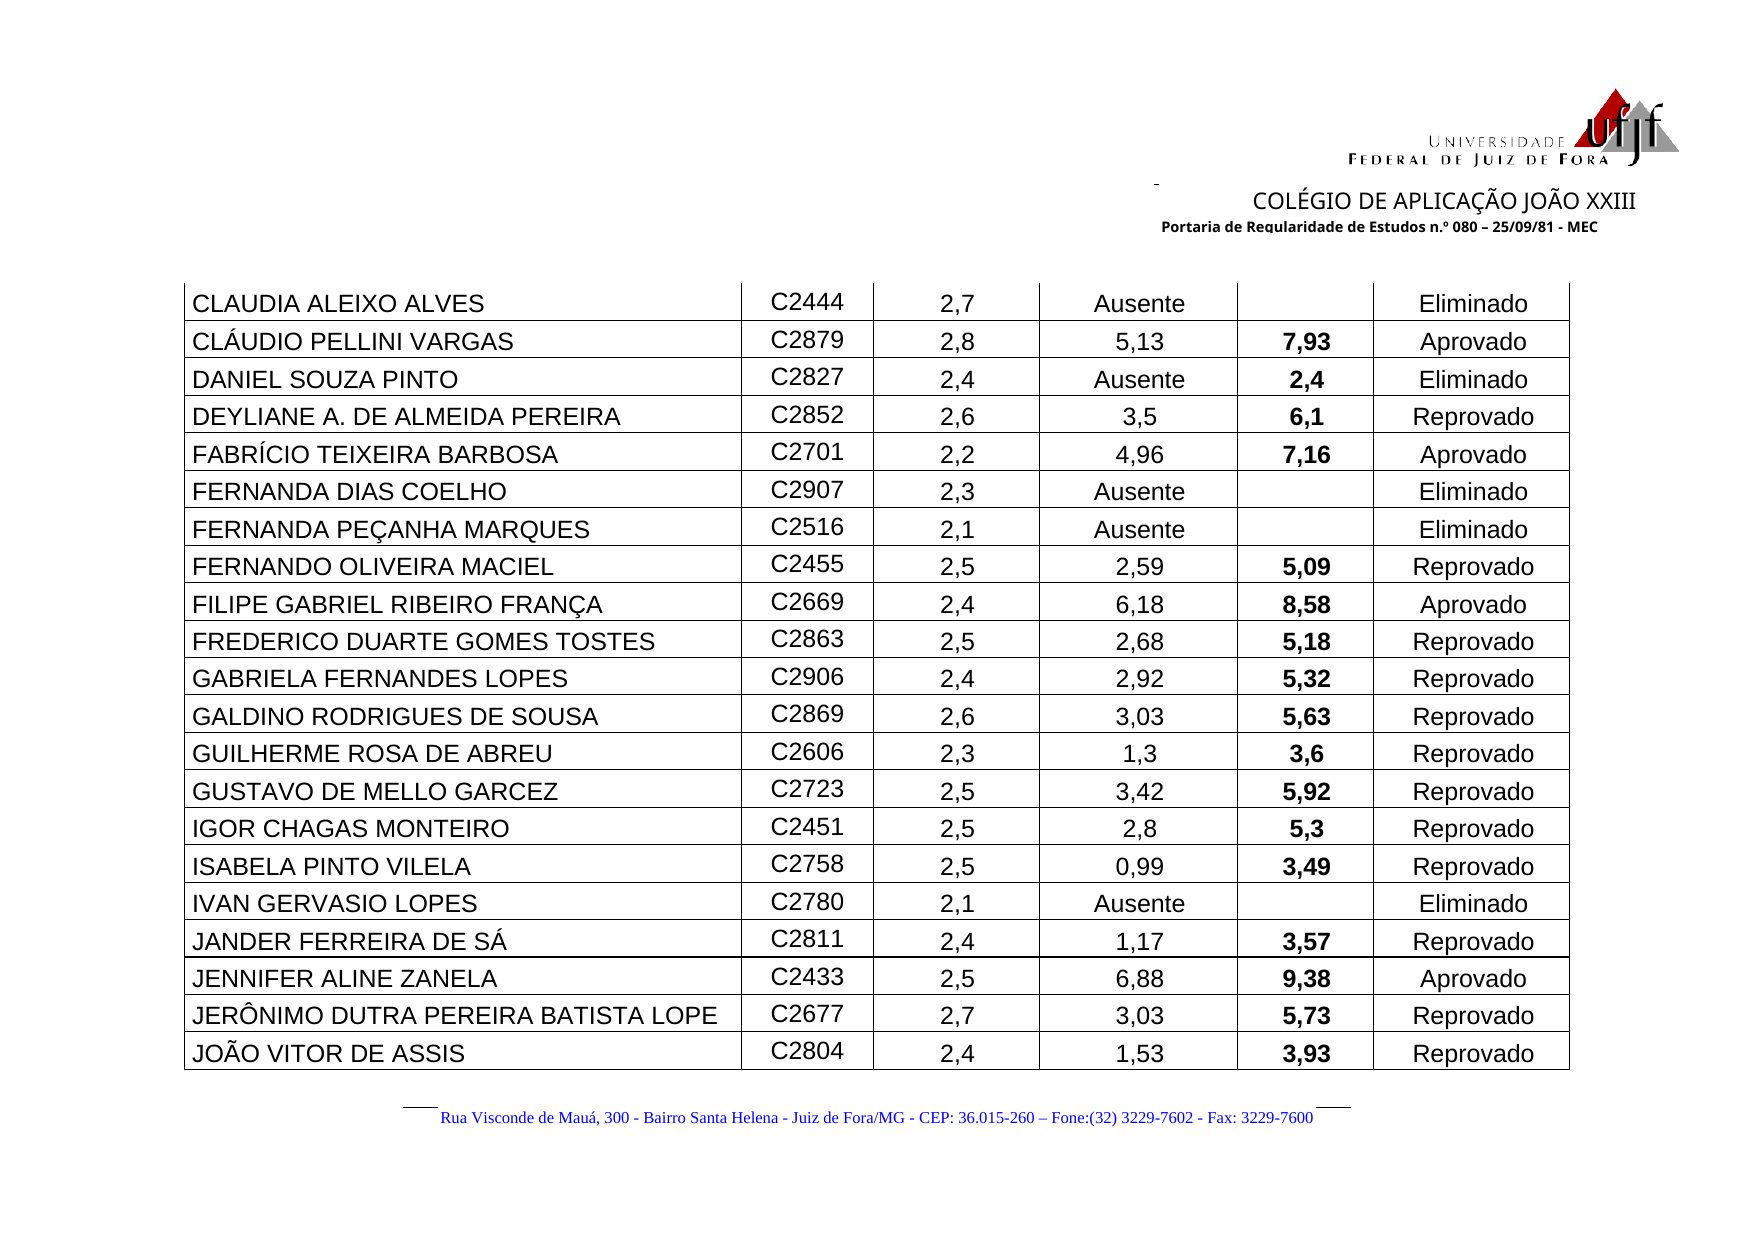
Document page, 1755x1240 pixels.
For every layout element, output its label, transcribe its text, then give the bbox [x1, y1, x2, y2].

table_cell JOÃO VITOR DE ASSIS [185, 1032, 741, 1069]
table_cell 2,8 [874, 321, 1039, 357]
table_cell 5,09 [1238, 546, 1373, 582]
table_header Ausente [1040, 283, 1237, 320]
table_cell Eliminado [1374, 358, 1569, 395]
table_cell 2,4 [874, 658, 1039, 694]
table_cell C2852 [742, 396, 873, 432]
table_cell 3,6 [1238, 733, 1373, 769]
table_cell 2,68 [1040, 621, 1237, 657]
table_cell 5,18 [1238, 621, 1373, 657]
table_cell C2433 [742, 958, 873, 994]
table_cell 3,42 [1040, 770, 1237, 807]
table_cell 1,3 [1040, 733, 1237, 769]
table_cell DANIEL SOUZA PINTO [185, 358, 741, 395]
table_cell 0,99 [1040, 845, 1237, 882]
table_cell 5,92 [1238, 770, 1373, 807]
table_cell GUILHERME ROSA DE ABREU [185, 733, 741, 769]
table_cell Reprovado [1374, 1032, 1569, 1069]
table_cell Aprovado [1374, 433, 1569, 470]
table_header Eliminado [1374, 283, 1569, 320]
table_header C2444 [742, 283, 873, 320]
table_cell 8,58 [1238, 583, 1373, 619]
table_cell 4,96 [1040, 433, 1237, 470]
table_cell 3,49 [1238, 845, 1373, 882]
table_cell Reprovado [1374, 396, 1569, 432]
table_cell 2,4 [874, 583, 1039, 619]
table_cell 5,32 [1238, 658, 1373, 694]
table_cell 2,8 [1040, 808, 1237, 844]
table_cell 3,03 [1040, 995, 1237, 1031]
table_header 2,7 [874, 283, 1039, 320]
table_header [1238, 283, 1373, 320]
table_cell FERNANDA DIAS COELHO [185, 471, 741, 507]
table_cell GABRIELA FERNANDES LOPES [185, 658, 741, 694]
table_cell GALDINO RODRIGUES DE SOUSA [185, 695, 741, 732]
table_cell FILIPE GABRIEL RIBEIRO FRANÇA [185, 583, 741, 619]
table_cell 2,1 [874, 508, 1039, 544]
table_cell FERNANDA PEÇANHA MARQUES [185, 508, 741, 544]
table_cell C2455 [742, 546, 873, 582]
table_cell FABRÍCIO TEIXEIRA BARBOSA [185, 433, 741, 470]
table_cell 2,3 [874, 733, 1039, 769]
table_cell JANDER FERREIRA DE SÁ [185, 920, 741, 956]
table_cell Ausente [1040, 471, 1237, 507]
table_cell C2451 [742, 808, 873, 844]
table_cell 9,38 [1238, 958, 1373, 994]
table_cell 2,2 [874, 433, 1039, 470]
table_cell 6,1 [1238, 396, 1373, 432]
table_cell Reprovado [1374, 621, 1569, 657]
table_cell 3,57 [1238, 920, 1373, 956]
table_cell DEYLIANE A. DE ALMEIDA PEREIRA [185, 396, 741, 432]
table_cell 6,18 [1040, 583, 1237, 619]
table_cell Aprovado [1374, 321, 1569, 357]
table_cell Ausente [1040, 883, 1237, 919]
table_cell Reprovado [1374, 658, 1569, 694]
table_cell 1,53 [1040, 1032, 1237, 1069]
table_cell 2,1 [874, 883, 1039, 919]
table_cell 5,3 [1238, 808, 1373, 844]
table_cell 5,63 [1238, 695, 1373, 732]
table_cell 2,3 [874, 471, 1039, 507]
table_cell 2,4 [874, 358, 1039, 395]
table_cell 3,93 [1238, 1032, 1373, 1069]
table_cell 2,7 [874, 995, 1039, 1031]
table_cell Reprovado [1374, 995, 1569, 1031]
table_cell [1238, 883, 1373, 919]
table_cell 2,59 [1040, 546, 1237, 582]
table_cell Ausente [1040, 508, 1237, 544]
table_header CLAUDIA ALEIXO ALVES [185, 283, 741, 320]
table_cell FREDERICO DUARTE GOMES TOSTES [185, 621, 741, 657]
table_cell 6,88 [1040, 958, 1237, 994]
table_cell 2,6 [874, 396, 1039, 432]
table_cell CLÁUDIO PELLINI VARGAS [185, 321, 741, 357]
table_cell Aprovado [1374, 583, 1569, 619]
table_cell Eliminado [1374, 471, 1569, 507]
table_cell IGOR CHAGAS MONTEIRO [185, 808, 741, 844]
table_cell C2701 [742, 433, 873, 470]
table_cell C2827 [742, 358, 873, 395]
table_cell JENNIFER ALINE ZANELA [185, 958, 741, 994]
table_cell 2,5 [874, 546, 1039, 582]
table_cell 3,5 [1040, 396, 1237, 432]
table_cell Aprovado [1374, 958, 1569, 994]
table_cell 2,5 [874, 770, 1039, 807]
table_cell Reprovado [1374, 920, 1569, 956]
table_cell C2879 [742, 321, 873, 357]
table_cell C2758 [742, 845, 873, 882]
table_cell 2,5 [874, 958, 1039, 994]
table_cell 7,16 [1238, 433, 1373, 470]
table_cell C2907 [742, 471, 873, 507]
table_cell C2516 [742, 508, 873, 544]
table_cell 2,5 [874, 845, 1039, 882]
table_cell 5,13 [1040, 321, 1237, 357]
table_cell 2,5 [874, 621, 1039, 657]
table_cell Reprovado [1374, 546, 1569, 582]
table_cell FERNANDO OLIVEIRA MACIEL [185, 546, 741, 582]
table_cell C2804 [742, 1032, 873, 1069]
table_cell ISABELA PINTO VILELA [185, 845, 741, 882]
table_cell Ausente [1040, 358, 1237, 395]
table_cell 2,5 [874, 808, 1039, 844]
table_cell 2,4 [874, 920, 1039, 956]
table_cell [1238, 508, 1373, 544]
table_cell 2,6 [874, 695, 1039, 732]
table_cell 3,03 [1040, 695, 1237, 732]
table_cell 2,4 [874, 1032, 1039, 1069]
table_cell 2,4 [1238, 358, 1373, 395]
table_cell C2723 [742, 770, 873, 807]
table_cell 5,73 [1238, 995, 1373, 1031]
table_cell 7,93 [1238, 321, 1373, 357]
table_cell 1,17 [1040, 920, 1237, 956]
table_cell IVAN GERVASIO LOPES [185, 883, 741, 919]
table_cell 2,92 [1040, 658, 1237, 694]
table_cell Reprovado [1374, 770, 1569, 807]
table_cell GUSTAVO DE MELLO GARCEZ [185, 770, 741, 807]
table_cell C2811 [742, 920, 873, 956]
table_cell JERÔNIMO DUTRA PEREIRA BATISTA LOPE [185, 995, 741, 1031]
table_cell C2677 [742, 995, 873, 1031]
table_cell Reprovado [1374, 695, 1569, 732]
table_cell Eliminado [1374, 883, 1569, 919]
table_cell [1238, 471, 1373, 507]
table_cell C2669 [742, 583, 873, 619]
table_cell Reprovado [1374, 733, 1569, 769]
table_cell C2606 [742, 733, 873, 769]
table_cell C2863 [742, 621, 873, 657]
table_cell Reprovado [1374, 845, 1569, 882]
table_cell Reprovado [1374, 808, 1569, 844]
table_cell C2906 [742, 658, 873, 694]
table_cell C2869 [742, 695, 873, 732]
table_cell C2780 [742, 883, 873, 919]
table_cell Eliminado [1374, 508, 1569, 544]
